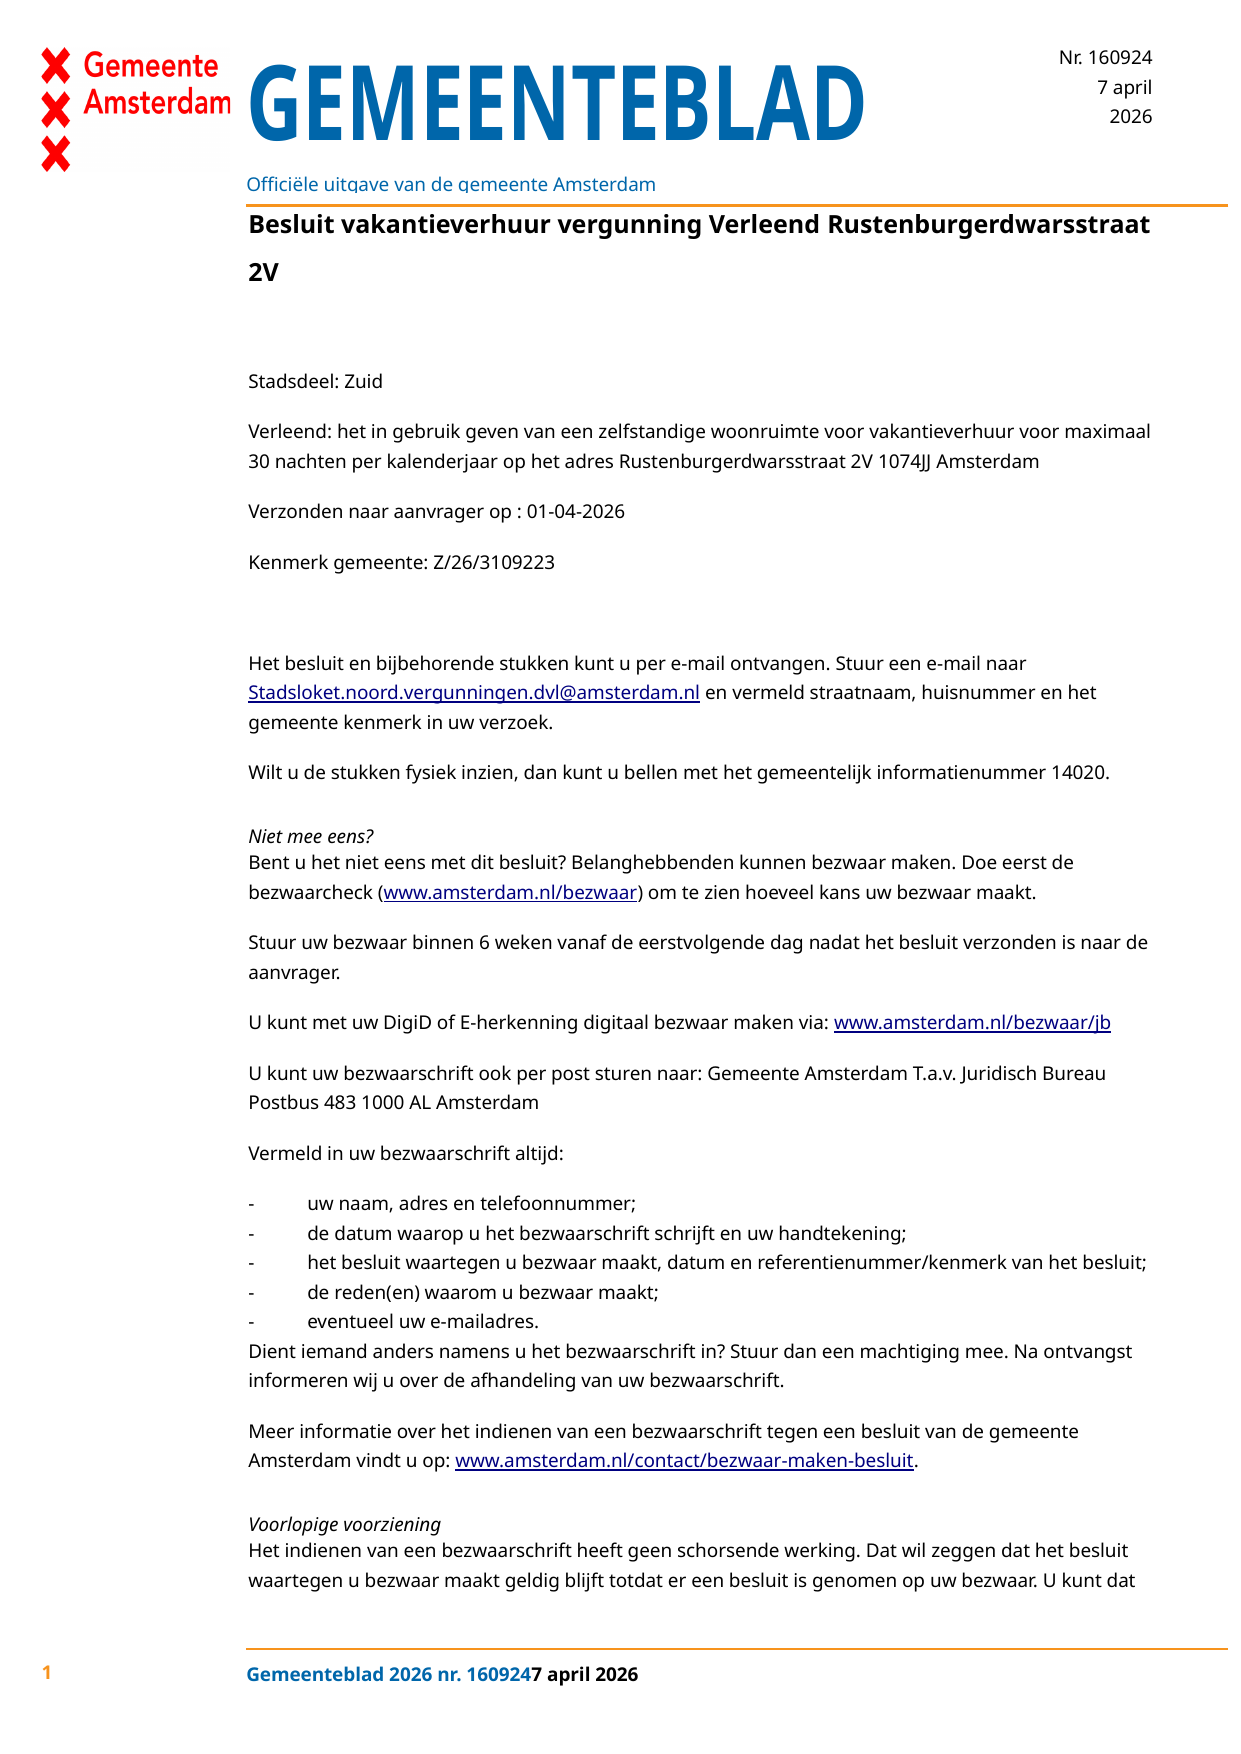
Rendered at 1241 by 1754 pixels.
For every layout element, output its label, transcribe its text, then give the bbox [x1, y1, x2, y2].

text Het besluit en bijbehorende stukken kunt u per e-mail ontvangen. Stuur een e-mail naar Stadsloket.noord.vergunningen.dvl@amsterdam.nl en vermeld straatnaam, huisnummer en het gemeente kenmerk in uw verzoek. [248, 650, 1152, 735]
text Het indienen van een bezwaarschrift heeft geen schorsende werking. Dat wil zeggen dat het besluit waartegen u bezwaar maakt geldig blijft totdat er een besluit is genomen op uw bezwaar. U kunt dat [248, 1537, 1152, 1593]
text Besluit vakantieverhuur vergunning Verleend Rustenburgerdwarsstraat 2V [248, 207, 1152, 288]
list de reden(en) waarom u bezwaar maakt; [248, 1279, 1152, 1304]
text Stuur uw bezwaar binnen 6 weken vanaf de eerstvolgende dag nadat het besluit verzonden is naar de aanvrager. [248, 929, 1152, 984]
text Voorlopige voorziening [248, 1512, 1152, 1537]
list de datum waarop u het bezwaarschrift schrijft en uw handtekening; [248, 1220, 1152, 1245]
text Vermeld in uw bezwaarschrift altijd: [248, 1140, 1152, 1165]
list eventueel uw e-mailadres. [248, 1308, 1152, 1334]
text Kenmerk gemeente: Z/26/3109223 [248, 549, 1152, 575]
text Stadsdeel: Zuid [248, 368, 1152, 394]
text Bent u het niet eens met dit besluit? Belanghebbenden kunnen bezwaar maken. Doe eerst de bezwaarcheck (www.amsterdam.nl/bezwaar) om te zien hoeveel kans uw bezwaar maakt. [248, 849, 1152, 904]
text Verleend: het in gebruik geven van een zelfstandige woonruimte voor vakantieverhuur voor maximaal 30 nachten per kalenderjaar op het adres Rustenburgerdwarsstraat 2V 1074JJ Amsterdam [248, 419, 1152, 474]
text Niet mee eens? [248, 823, 1152, 849]
text U kunt uw bezwaarschrift ook per post sturen naar: Gemeente Amsterdam T.a.v. Juridisch Bureau Postbus 483 1000 AL Amsterdam [248, 1060, 1152, 1115]
text U kunt met uw DigiD of E-herkenning digitaal bezwaar maken via: www.amsterdam.nl/bezwaar/jb [248, 1009, 1152, 1035]
list het besluit waartegen u bezwaar maakt, datum en referentienummer/kenmerk van het besluit; [248, 1249, 1152, 1275]
text Dient iemand anders namens u het bezwaarschrift in? Stuur dan een machtiging mee. Na ontvangst informeren wij u over de afhandeling van uw bezwaarschrift. [248, 1338, 1152, 1393]
text Verzonden naar aanvrager op : 01-04-2026 [248, 499, 1152, 524]
picture [41, 47, 231, 172]
list uw naam, adres en telefoonnummer; [248, 1190, 1152, 1216]
text Wilt u de stukken fysiek inzien, dan kunt u bellen met het gemeentelijk informatienummer 14020. [248, 759, 1152, 785]
text Meer informatie over het indienen van een bezwaarschrift tegen een besluit van de gemeente Amsterdam vindt u op: www.amsterdam.nl/contact/bezwaar-maken-besluit. [248, 1418, 1152, 1473]
